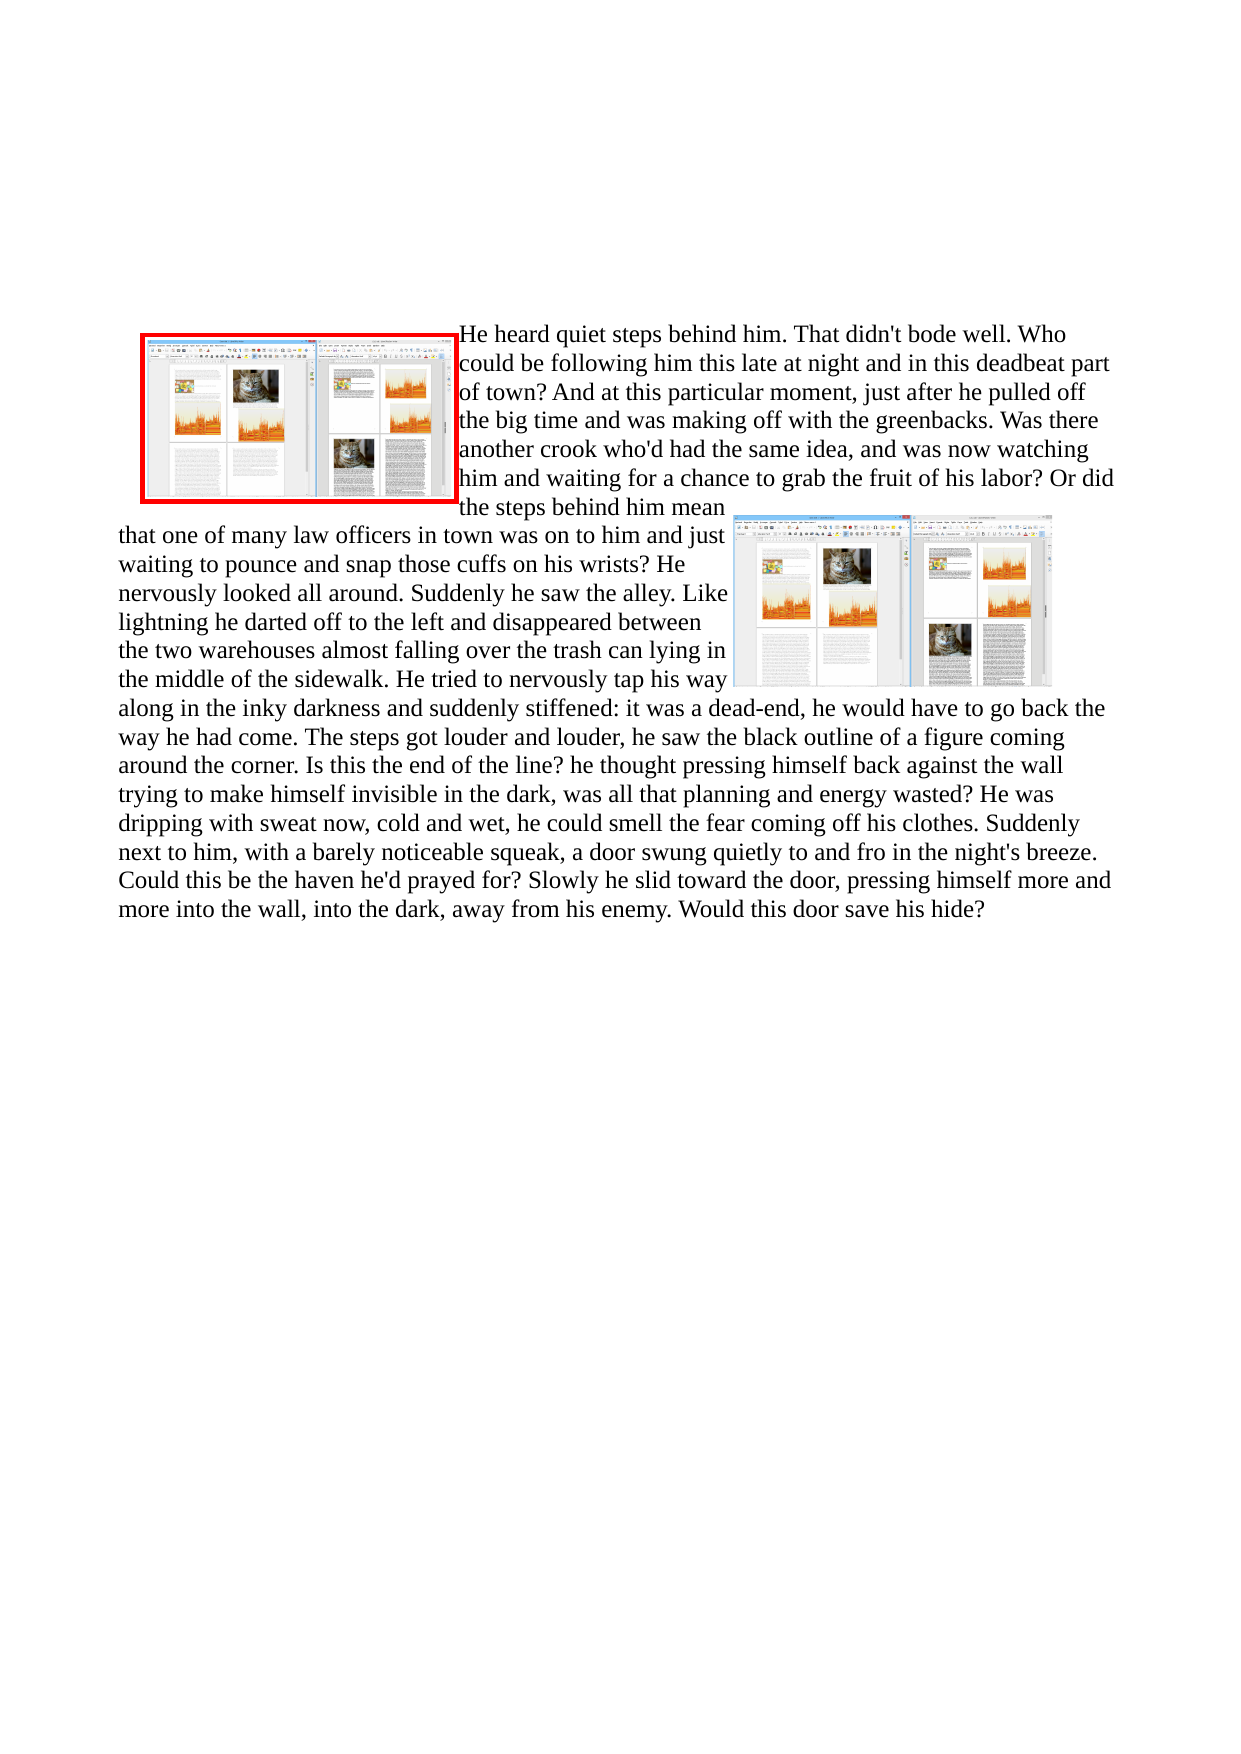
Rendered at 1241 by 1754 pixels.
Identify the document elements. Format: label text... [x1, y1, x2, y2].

picture [733, 515, 1053, 687]
text He heard quiet steps behind him. That didn't bode well. Who could be following him this late at night and in this deadbeat part of town? And at this particular moment, just after he pulled off the big time and was making off with the greenbacks. Was there another crook who'd had the same idea, and was now watching him and waiting for a chance to grab the fruit of his labor? Or did the steps behind him mean that one of many law officers in town was on to him and just waiting to pounce and snap those cuffs on his wrists? He nervously looked all around. Suddenly he saw the alley. Like lightning he darted off to the left and disappeared between the two warehouses almost falling over the trash can lying in the middle of the sidewalk. He tried to nervously tap his way along in the inky darkness and suddenly stiffened: it was a dead-end, he would have to go back the way he had come. The steps got louder and louder, he saw the black outline of a figure coming around the corner. Is this the end of the line? he thought pressing himself back against the wall trying to make himself invisible in the dark, was all that planning and energy wasted? He was dripping with sweat now, cold and wet, he could smell the fear coming off his clothes. Suddenly next to him, with a barely noticeable squeak, a door swung quietly to and fro in the night's breeze. Could this be the haven he'd prayed for? Slowly he slid toward the door, pressing himself more and more into the wall, into the dark, away from his enemy. Would this door save his hide? [118, 319, 1122, 923]
picture [147, 340, 452, 497]
